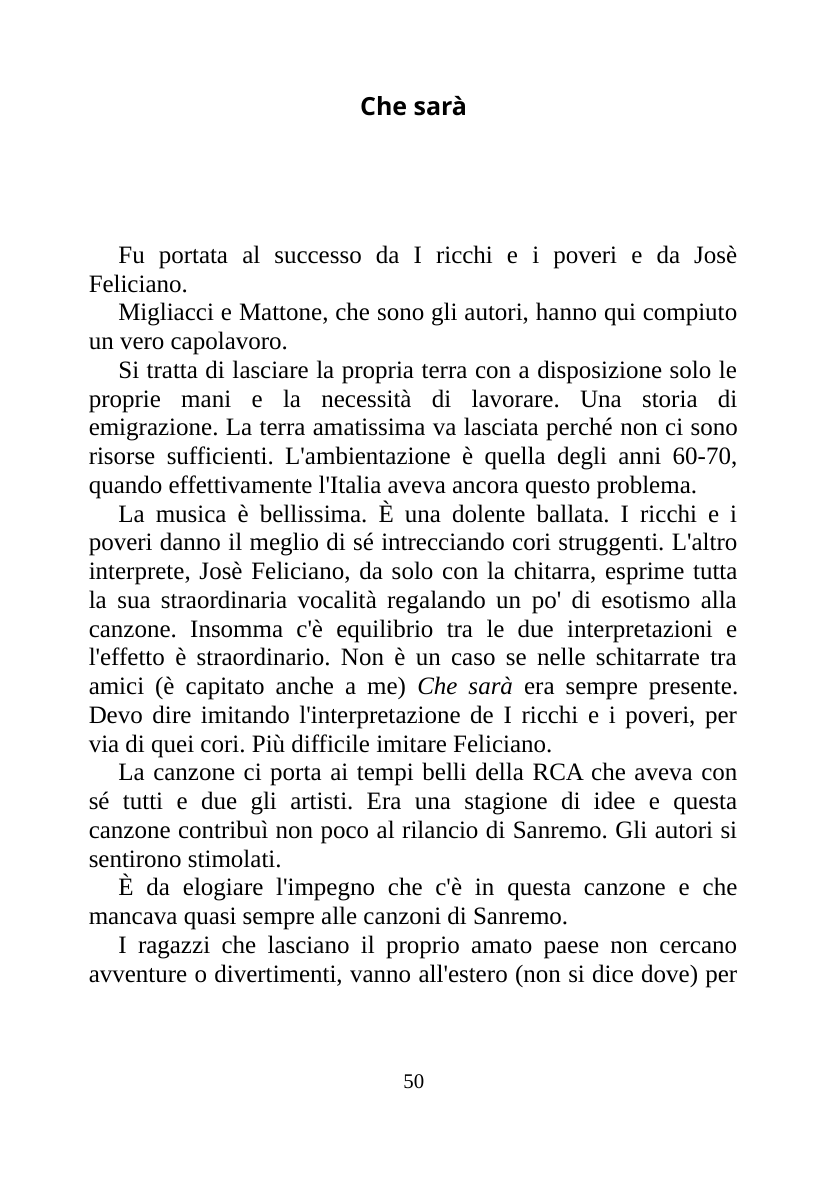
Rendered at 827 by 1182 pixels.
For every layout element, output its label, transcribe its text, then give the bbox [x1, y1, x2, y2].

text La musica è bellissima. È una dolente ballata. I ricchi e i poveri danno il meglio di sé intrecciando cori struggenti. L'altro interprete, Josè Feliciano, da solo con la chitarra, esprime tutta la sua straordinaria vocalità regalando un po' di esotismo alla canzone. Insomma c'è equilibrio tra le due interpretazioni e l'effetto è straordinario. Non è un caso se nelle schitarrate tra amici (è capitato anche a me) Che sarà era sempre presente. Devo dire imitando l'interpretazione de I ricchi e i poveri, per via di quei cori. Più difficile imitare Feliciano. [88, 499, 738, 757]
text Migliacci e Mattone, che sono gli autori, hanno qui compiuto un vero capolavoro. [88, 297, 738, 355]
text I ragazzi che lasciano il proprio amato paese non cercano avventure o divertimenti, vanno all'estero (non si dice dove) per [88, 930, 738, 987]
text È da elogiare l'impegno che c'è in questa canzone e che mancava quasi sempre alle canzoni di Sanremo. [88, 872, 738, 930]
text Fu portata al successo da I ricchi e i poveri e da Josè Feliciano. [88, 240, 738, 297]
subtitle Che sarà [88, 88, 738, 123]
text La canzone ci porta ai tempi belli della RCA che aveva con sé tutti e due gli artisti. Era una stagione di idee e questa canzone contribuì non poco al rilancio di Sanremo. Gli autori si sentirono stimolati. [88, 757, 738, 872]
text Si tratta di lasciare la propria terra con a disposizione solo le proprie mani e la necessità di lavorare. Una storia di emigrazione. La terra amatissima va lasciata perché non ci sono risorse sufficienti. L'ambientazione è quella degli anni 60-70, quando effettivamente l'Italia aveva ancora questo problema. [88, 355, 738, 499]
